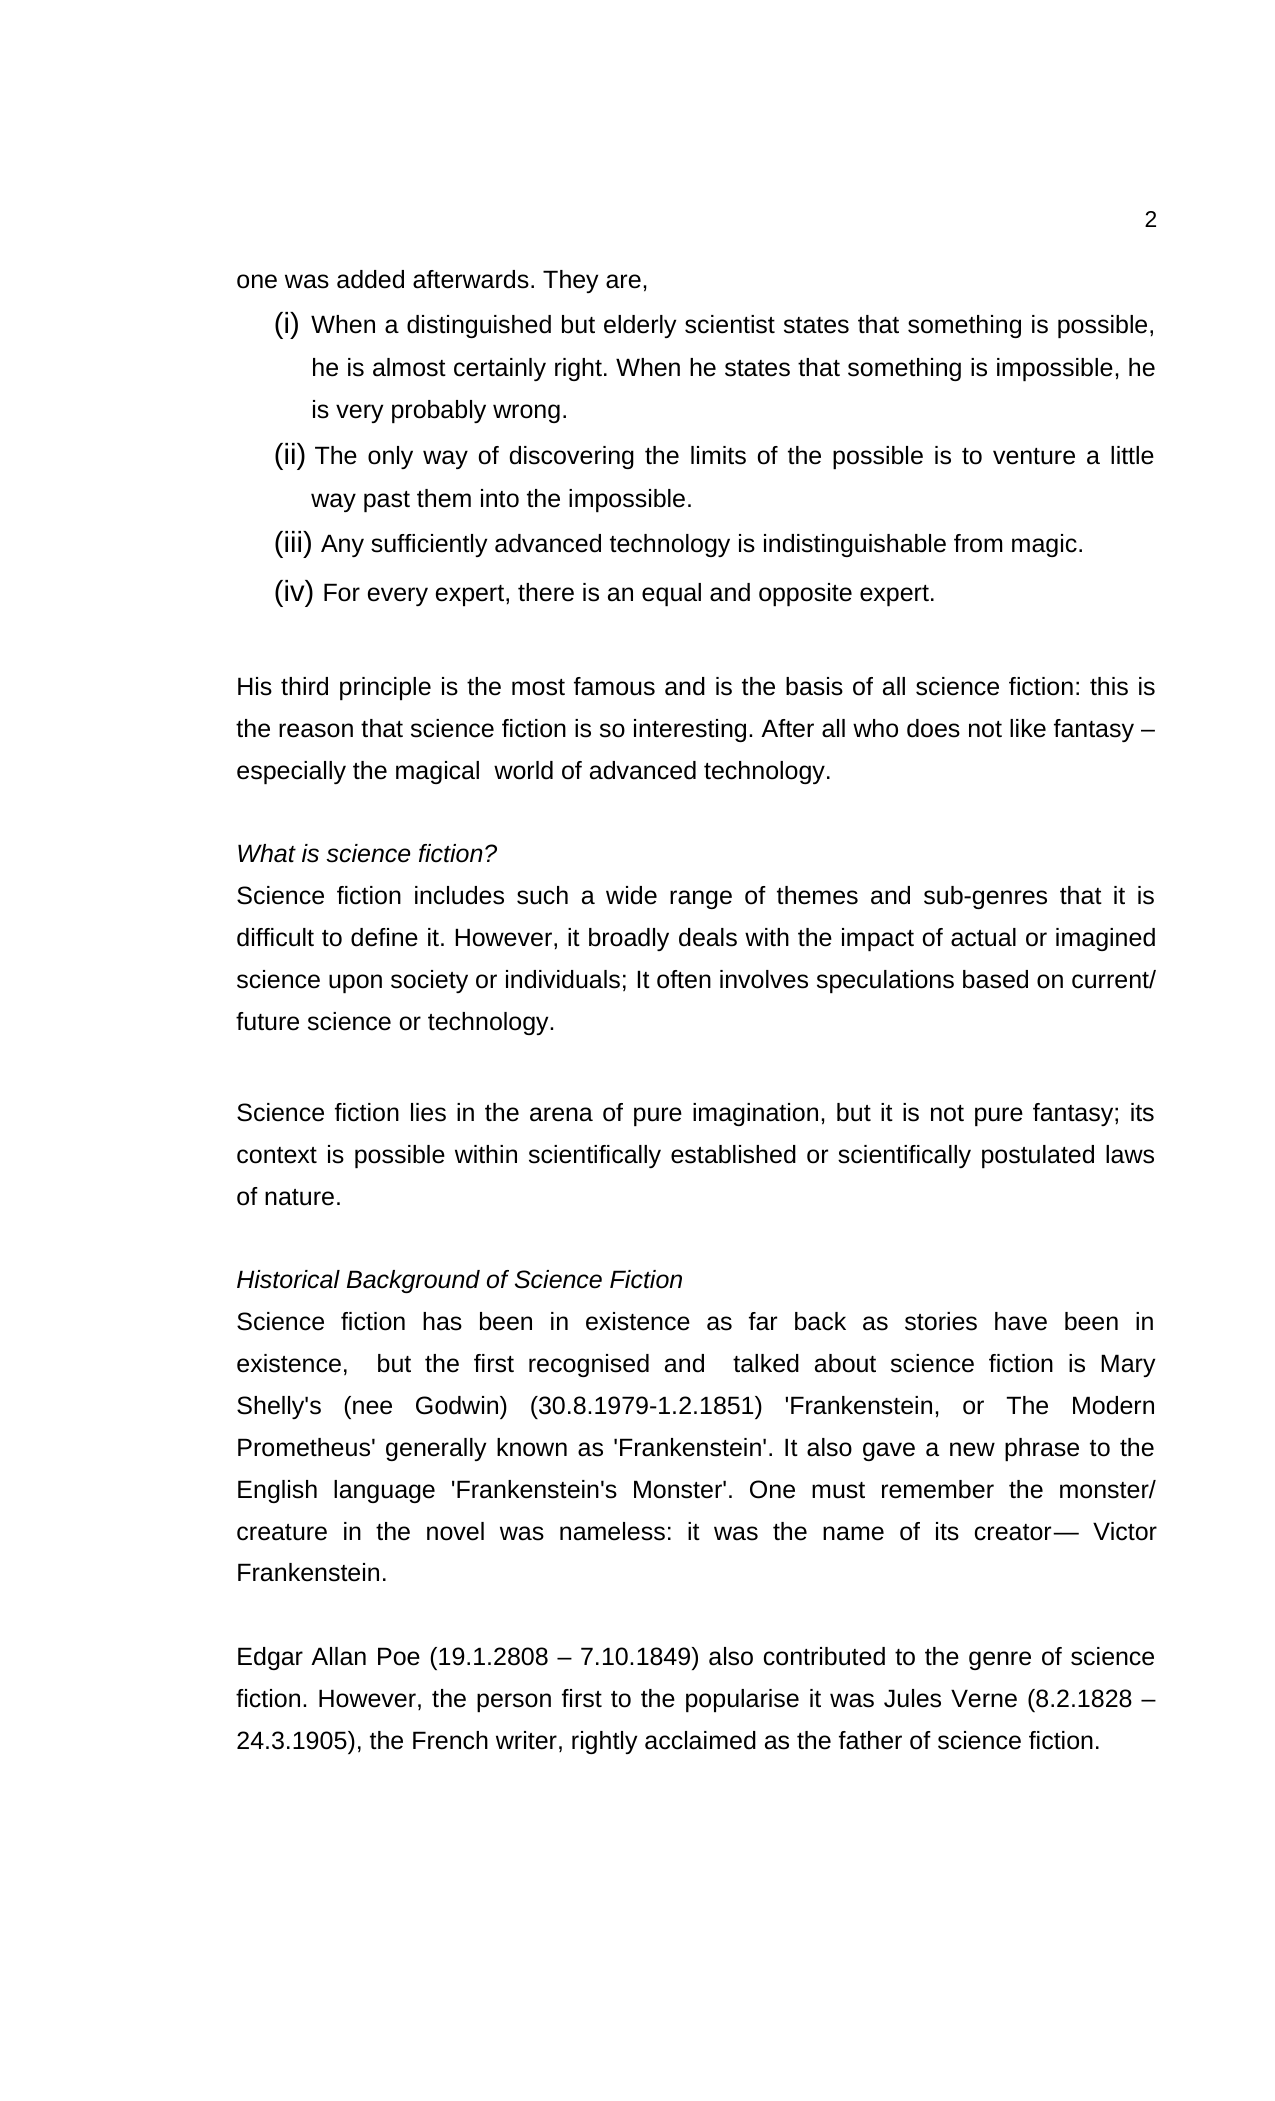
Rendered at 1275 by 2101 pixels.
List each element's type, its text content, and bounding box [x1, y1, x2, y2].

text Science fiction lies in the arena of pure imagination, but it is not pure fantasy; its context is possible within scientifically established or scientifically postulated laws of nature. [236, 1098, 1157, 1210]
list For every expert, there is an equal and opposite expert. [274, 575, 1157, 608]
list Any sufficiently advanced technology is indistinguishable from magic. [274, 526, 1157, 559]
text Science fiction has been in existence as far back as stories have been in existence, but the first recognised and talked about science fiction is Mary Shelly's (nee Godwin) (30.8.1979-1.2.1851) 'Frankenstein, or The Modern Prometheus' generally known as 'Frankenstein'. It also gave a new phrase to the English language 'Frankenstein's Monster'. One must remember the monster/ creature in the novel was nameless: it was the name of its creator— Victor Frankenstein. [236, 1308, 1157, 1587]
list When a distinguished but elderly scientist states that something is possible, he is almost certainly right. When he states that something is impossible, he is very probably wrong. [274, 307, 1157, 424]
text Historical Background of Science Fiction [236, 1266, 1157, 1294]
text Edgar Allan Poe (19.1.2808 – 7.10.1849) also contributed to the genre of science fiction. However, the person first to the popularise it was Jules Verne (8.2.1828 – 24.3.1905), the French writer, rightly acclaimed as the father of science fiction. [236, 1643, 1157, 1754]
text Science fiction includes such a wide range of themes and sub-genres that it is difficult to define it. However, it broadly deals with the impact of actual or imagined science upon society or individuals; It often involves speculations based on current/ future science or technology. [236, 882, 1157, 1036]
text one was added afterwards. They are, [236, 266, 1157, 293]
list The only way of discovering the limits of the possible is to venture a little way past them into the impossible. [274, 438, 1157, 512]
text What is science fiction? [236, 840, 1157, 868]
text His third principle is the most famous and is the basis of all science fiction: this is the reason that science fiction is so interesting. After all who does not like fantasy – especially the magical world of advanced technology. [236, 673, 1157, 784]
